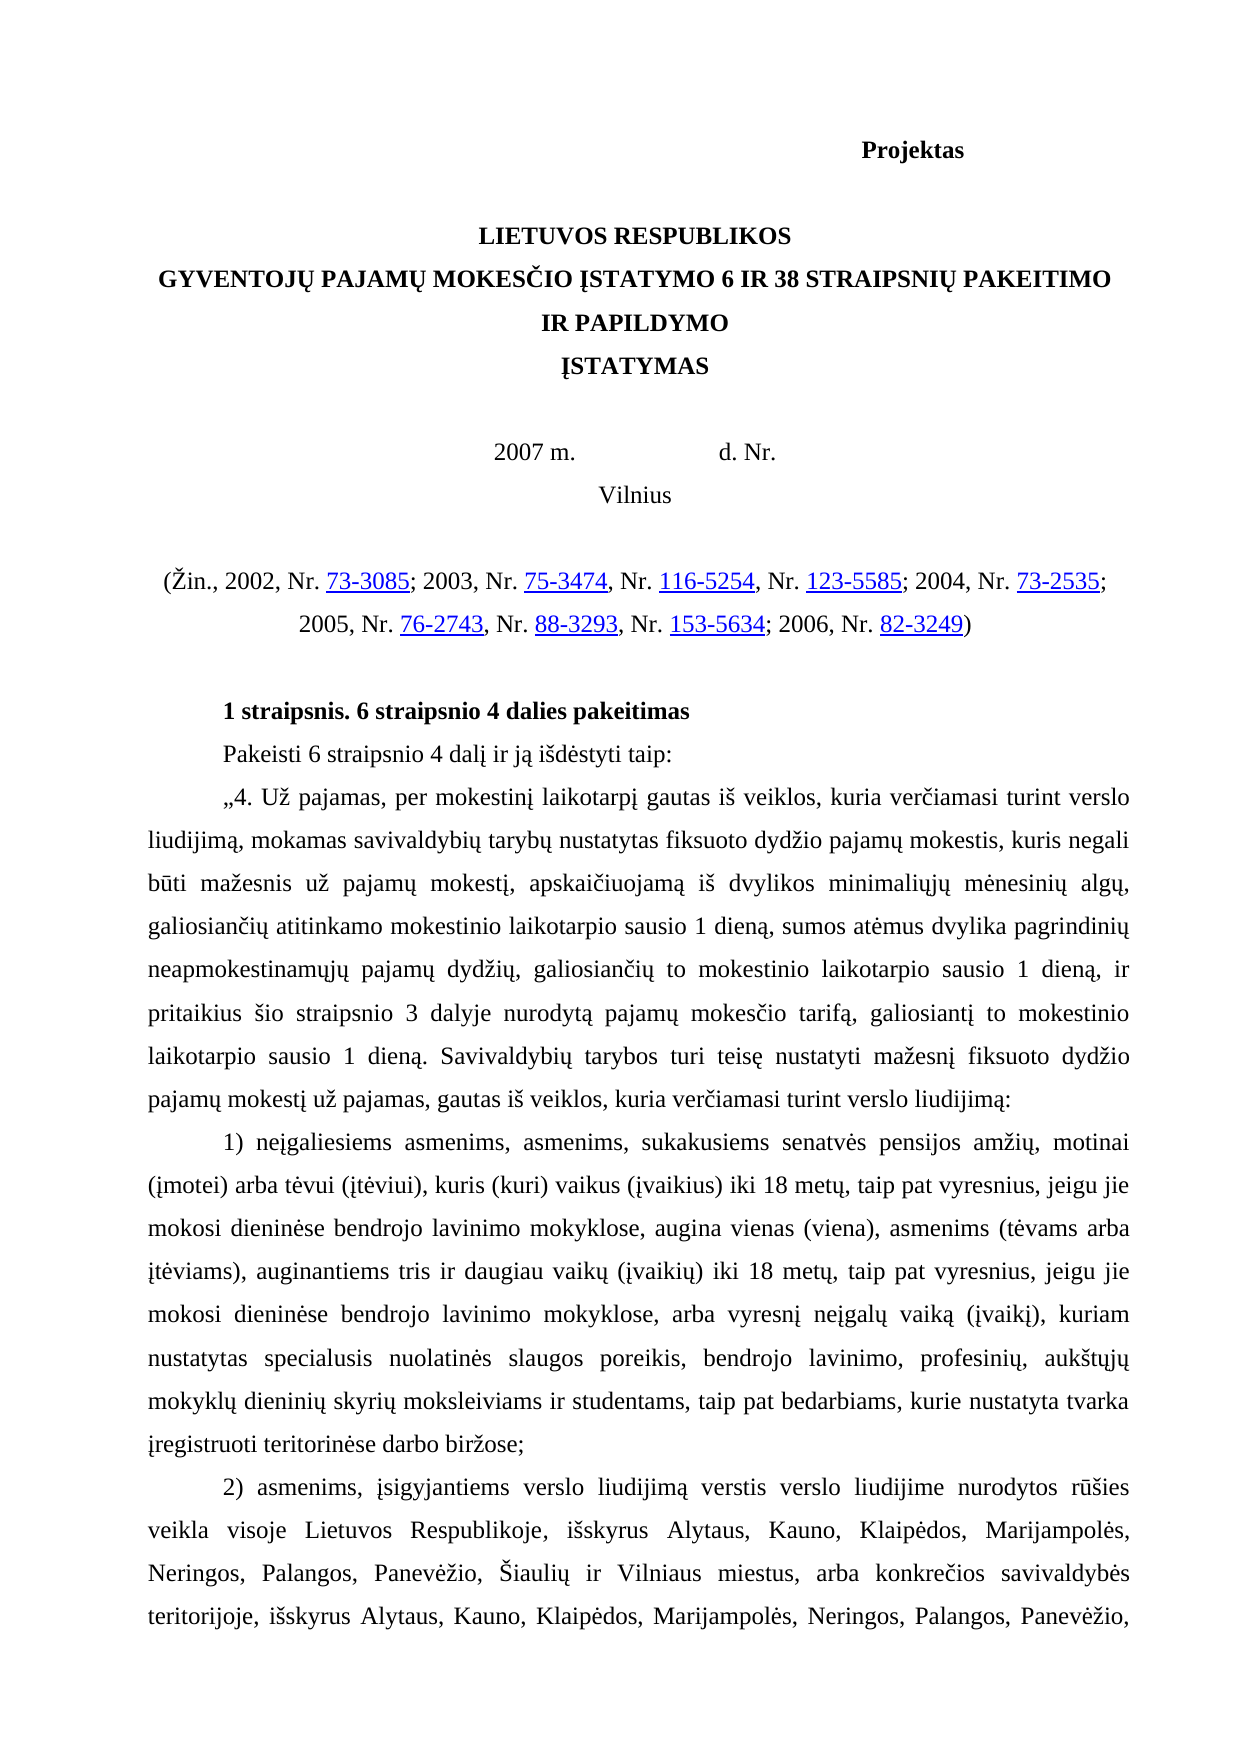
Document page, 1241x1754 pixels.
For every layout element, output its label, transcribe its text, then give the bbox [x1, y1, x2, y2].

text 2) asmenims, įsigyjantiems verslo liudijimą verstis verslo liudijime nurodytos rūšies veikla visoje Lietuvos Respublikoje, išskyrus Alytaus, Kauno, Klaipėdos, Marijampolės, Neringos, Palangos, Panevėžio, Šiaulių ir Vilniaus miestus, arba konkrečios savivaldybės teritorijoje, išskyrus Alytaus, Kauno, Klaipėdos, Marijampolės, Neringos, Palangos, Panevėžio, [148, 1472, 1131, 1630]
text Projektas [823, 135, 1122, 164]
text LIETUVOS RESPUBLIKOS [148, 221, 1122, 250]
text ĮSTATYMAS [148, 351, 1122, 379]
text Pakeisti 6 straipsnio 4 dalį ir ją išdėstyti taip: [148, 739, 1122, 768]
text Vilnius [148, 480, 1122, 509]
text (Žin., 2002, Nr. 73-3085; 2003, Nr. 75-3474, Nr. 116-5254, Nr. 123-5585; 2004, Nr. 73-2535; 2005, Nr. 76-2743, Nr. 88-3293, Nr. 153-5634; 2006, Nr. 82-3249) [148, 566, 1122, 638]
text 2007 m. d. Nr. [148, 437, 1122, 466]
text „4. Už pajamas, per mokestinį laikotarpį gautas iš veiklos, kuria verčiamasi turint verslo liudijimą, mokamas savivaldybių tarybų nustatytas fiksuoto dydžio pajamų mokestis, kuris negali būti mažesnis už pajamų mokestį, apskaičiuojamą iš dvylikos minimaliųjų mėnesinių algų, galiosiančių atitinkamo mokestinio laikotarpio sausio 1 dieną, sumos atėmus dvylika pagrindinių neapmokestinamųjų pajamų dydžių, galiosiančių to mokestinio laikotarpio sausio 1 dieną, ir pritaikius šio straipsnio 3 dalyje nurodytą pajamų mokesčio tarifą, galiosiantį to mokestinio laikotarpio sausio 1 dieną. Savivaldybių tarybos turi teisę nustatyti mažesnį fiksuoto dydžio pajamų mokestį už pajamas, gautas iš veiklos, kuria verčiamasi turint verslo liudijimą: [148, 782, 1131, 1113]
text 1) neįgaliesiems asmenims, asmenims, sukakusiems senatvės pensijos amžių, motinai (įmotei) arba tėvui (įtėviui), kuris (kuri) vaikus (įvaikius) iki 18 metų, taip pat vyresnius, jeigu jie mokosi dieninėse bendrojo lavinimo mokyklose, augina vienas (viena), asmenims (tėvams arba įtėviams), auginantiems tris ir daugiau vaikų (įvaikių) iki 18 metų, taip pat vyresnius, jeigu jie mokosi dieninėse bendrojo lavinimo mokyklose, arba vyresnį neįgalų vaiką (įvaikį), kuriam nustatytas specialusis nuolatinės slaugos poreikis, bendrojo lavinimo, profesinių, aukštųjų mokyklų dieninių skyrių moksleiviams ir studentams, taip pat bedarbiams, kurie nustatyta tvarka įregistruoti teritorinėse darbo biržose; [148, 1127, 1131, 1458]
text 1 straipsnis. 6 straipsnio 4 dalies pakeitimas [148, 696, 1122, 724]
text GYVENTOJŲ PAJAMŲ MOKESČIO ĮSTATYMO 6 IR 38 STRAIPSNIŲ PAKEITIMO IR PAPILDYMO [148, 264, 1122, 336]
